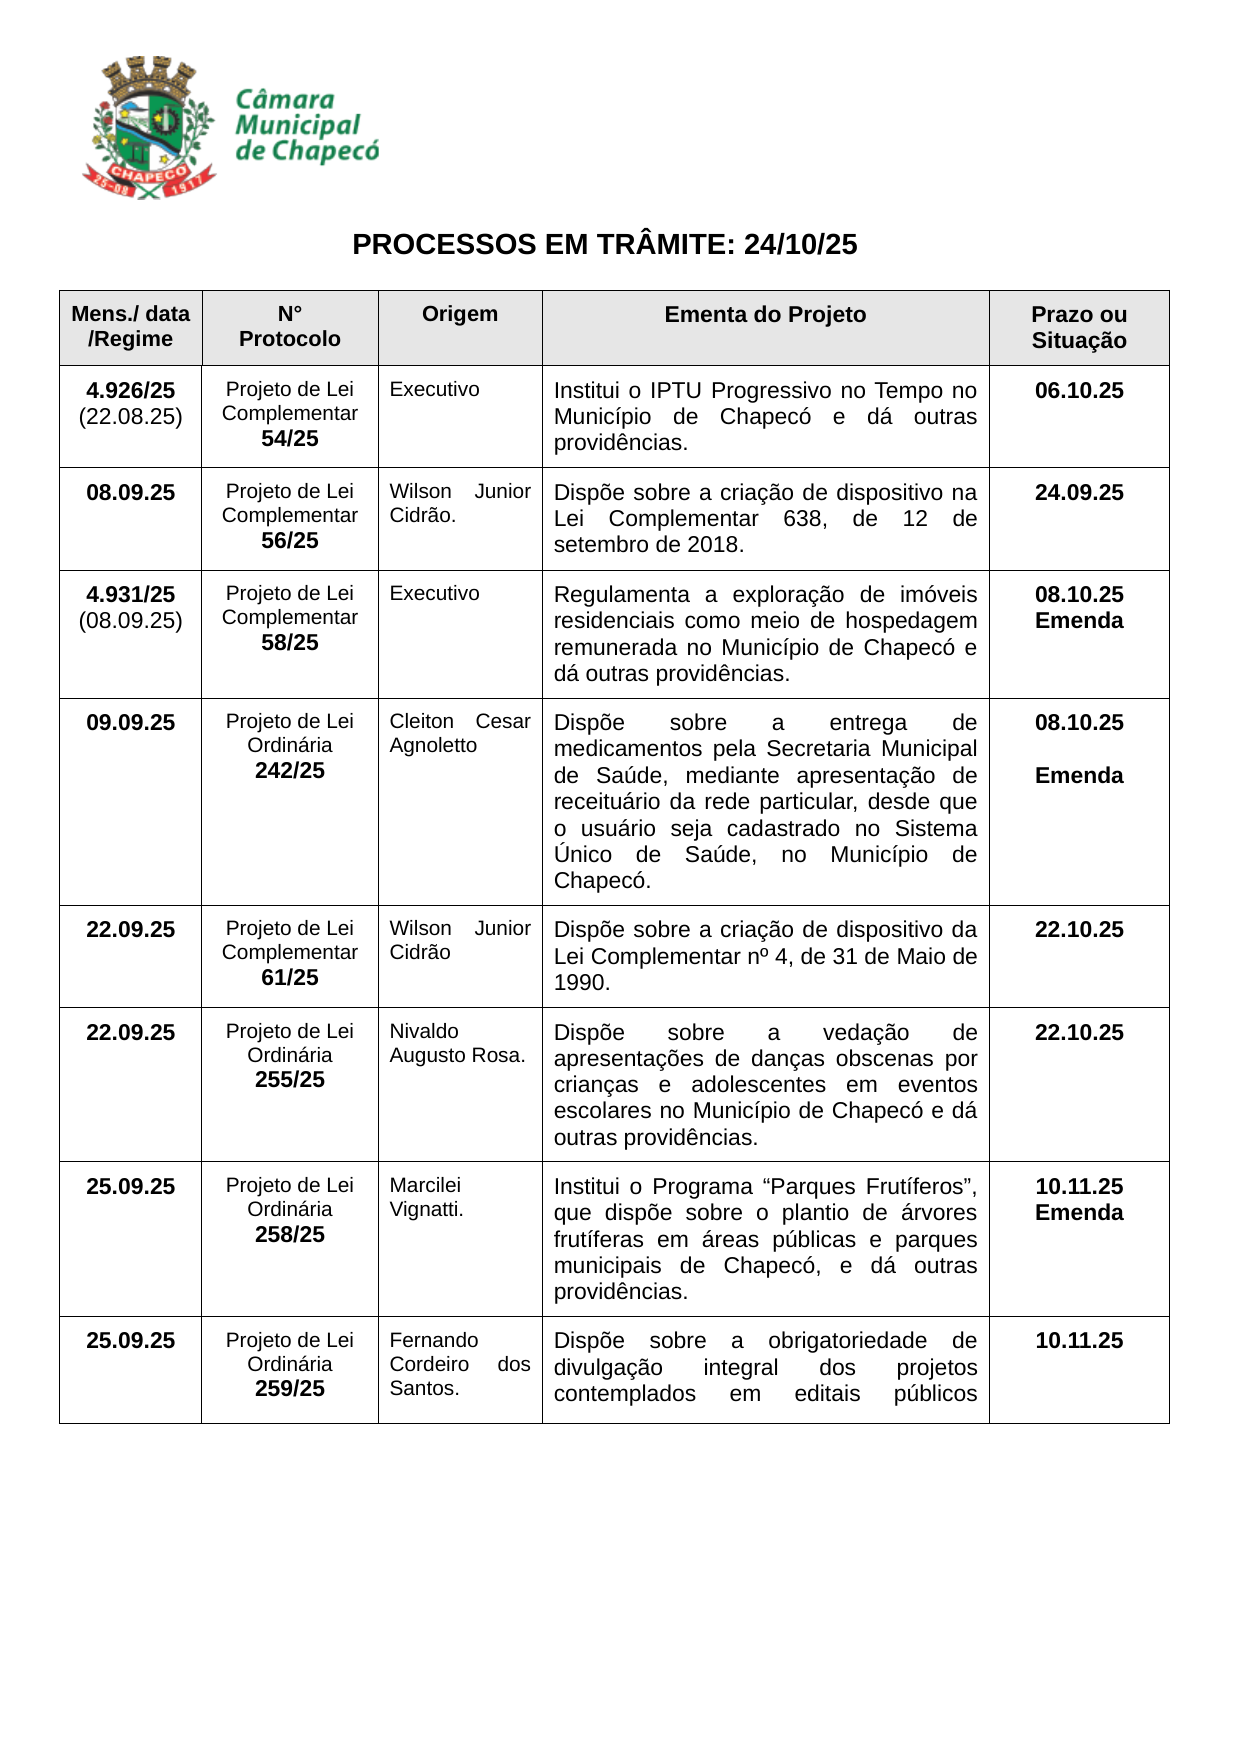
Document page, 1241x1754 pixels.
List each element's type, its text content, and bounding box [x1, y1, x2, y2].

table_cell Wilson Junior Cidrão [379, 906, 542, 1007]
table_cell Projeto de Lei Ordinária 242/25 [202, 699, 378, 905]
table_cell Regulamenta a exploração de imóveis residenciais como meio de hospedagem remunerada no Município de Chapecó e dá outras providências. [543, 571, 989, 698]
subtitle PROCESSOS EM TRÂMITE: 24/10/25 [65, 227, 1145, 261]
table_cell Projeto de Lei Complementar 61/25 [202, 906, 378, 1007]
table_header Prazo ou Situação [990, 291, 1169, 365]
table_cell Projeto de Lei Ordinária 255/25 [202, 1008, 378, 1161]
table_cell Wilson Junior Cidrão. [379, 468, 542, 569]
table_cell 22.09.25 [60, 1008, 201, 1161]
table_cell 4.931/25 (08.09.25) [60, 571, 201, 698]
table_cell 22.10.25 [990, 906, 1169, 1007]
table_cell Dispõe sobre a criação de dispositivo da Lei Complementar nº 4, de 31 de Maio de 1990. [543, 906, 989, 1007]
table_cell Projeto de Lei Ordinária 259/25 [202, 1317, 378, 1423]
table_cell Dispõe sobre a criação de dispositivo na Lei Complementar 638, de 12 de setembro de 2018. [543, 468, 989, 569]
table_cell 06.10.25 [990, 366, 1169, 467]
table_header Mens./ data /Regime [60, 291, 202, 365]
table_cell Nivaldo Augusto Rosa. [379, 1008, 542, 1161]
table_header N° Protocolo [203, 291, 378, 365]
table_cell Fernando Cordeiro dos Santos. [379, 1317, 542, 1423]
table_cell Projeto de Lei Complementar 56/25 [202, 468, 378, 569]
table_cell Institui o Programa “Parques Frutíferos”, que dispõe sobre o plantio de árvores frutíferas em áreas públicas e parques municipais de Chapecó, e dá outras providências. [543, 1162, 989, 1316]
table_cell 25.09.25 [60, 1162, 201, 1316]
picture [81, 56, 379, 200]
table_cell 08.09.25 [60, 468, 201, 569]
table_cell 22.10.25 [990, 1008, 1169, 1161]
table_cell 4.926/25 (22.08.25) [60, 366, 201, 467]
table_cell Projeto de Lei Complementar 54/25 [202, 366, 378, 467]
table_cell Dispõe sobre a obrigatoriedade de divulgação integral dos projetos contemplados em editais públicos [543, 1317, 989, 1423]
table_cell Projeto de Lei Complementar 58/25 [202, 571, 378, 698]
table_cell 08.10.25 Emenda [990, 571, 1169, 698]
table_cell Projeto de Lei Ordinária 258/25 [202, 1162, 378, 1316]
table_header Ementa do Projeto [543, 291, 989, 365]
table_cell 10.11.25 Emenda [990, 1162, 1169, 1316]
table_cell Dispõe sobre a vedação de apresentações de danças obscenas por crianças e adolescentes em eventos escolares no Município de Chapecó e dá outras providências. [543, 1008, 989, 1161]
table_cell 25.09.25 [60, 1317, 201, 1423]
table_cell 09.09.25 [60, 699, 201, 905]
table_cell Dispõe sobre a entrega de medicamentos pela Secretaria Municipal de Saúde, mediante apresentação de receituário da rede particular, desde que o usuário seja cadastrado no Sistema Único de Saúde, no Município de Chapecó. [543, 699, 989, 905]
table_cell Cleiton Cesar Agnoletto [379, 699, 542, 905]
table_cell 10.11.25 [990, 1317, 1169, 1423]
table_header Origem [379, 291, 542, 365]
table_cell Executivo [379, 366, 542, 467]
table_cell 24.09.25 [990, 468, 1169, 569]
table_cell Institui o IPTU Progressivo no Tempo no Município de Chapecó e dá outras providências. [543, 366, 989, 467]
table_cell 08.10.25 Emenda [990, 699, 1169, 905]
table_cell Marcilei Vignatti. [379, 1162, 542, 1316]
table_cell Executivo [379, 571, 542, 698]
table_cell 22.09.25 [60, 906, 201, 1007]
